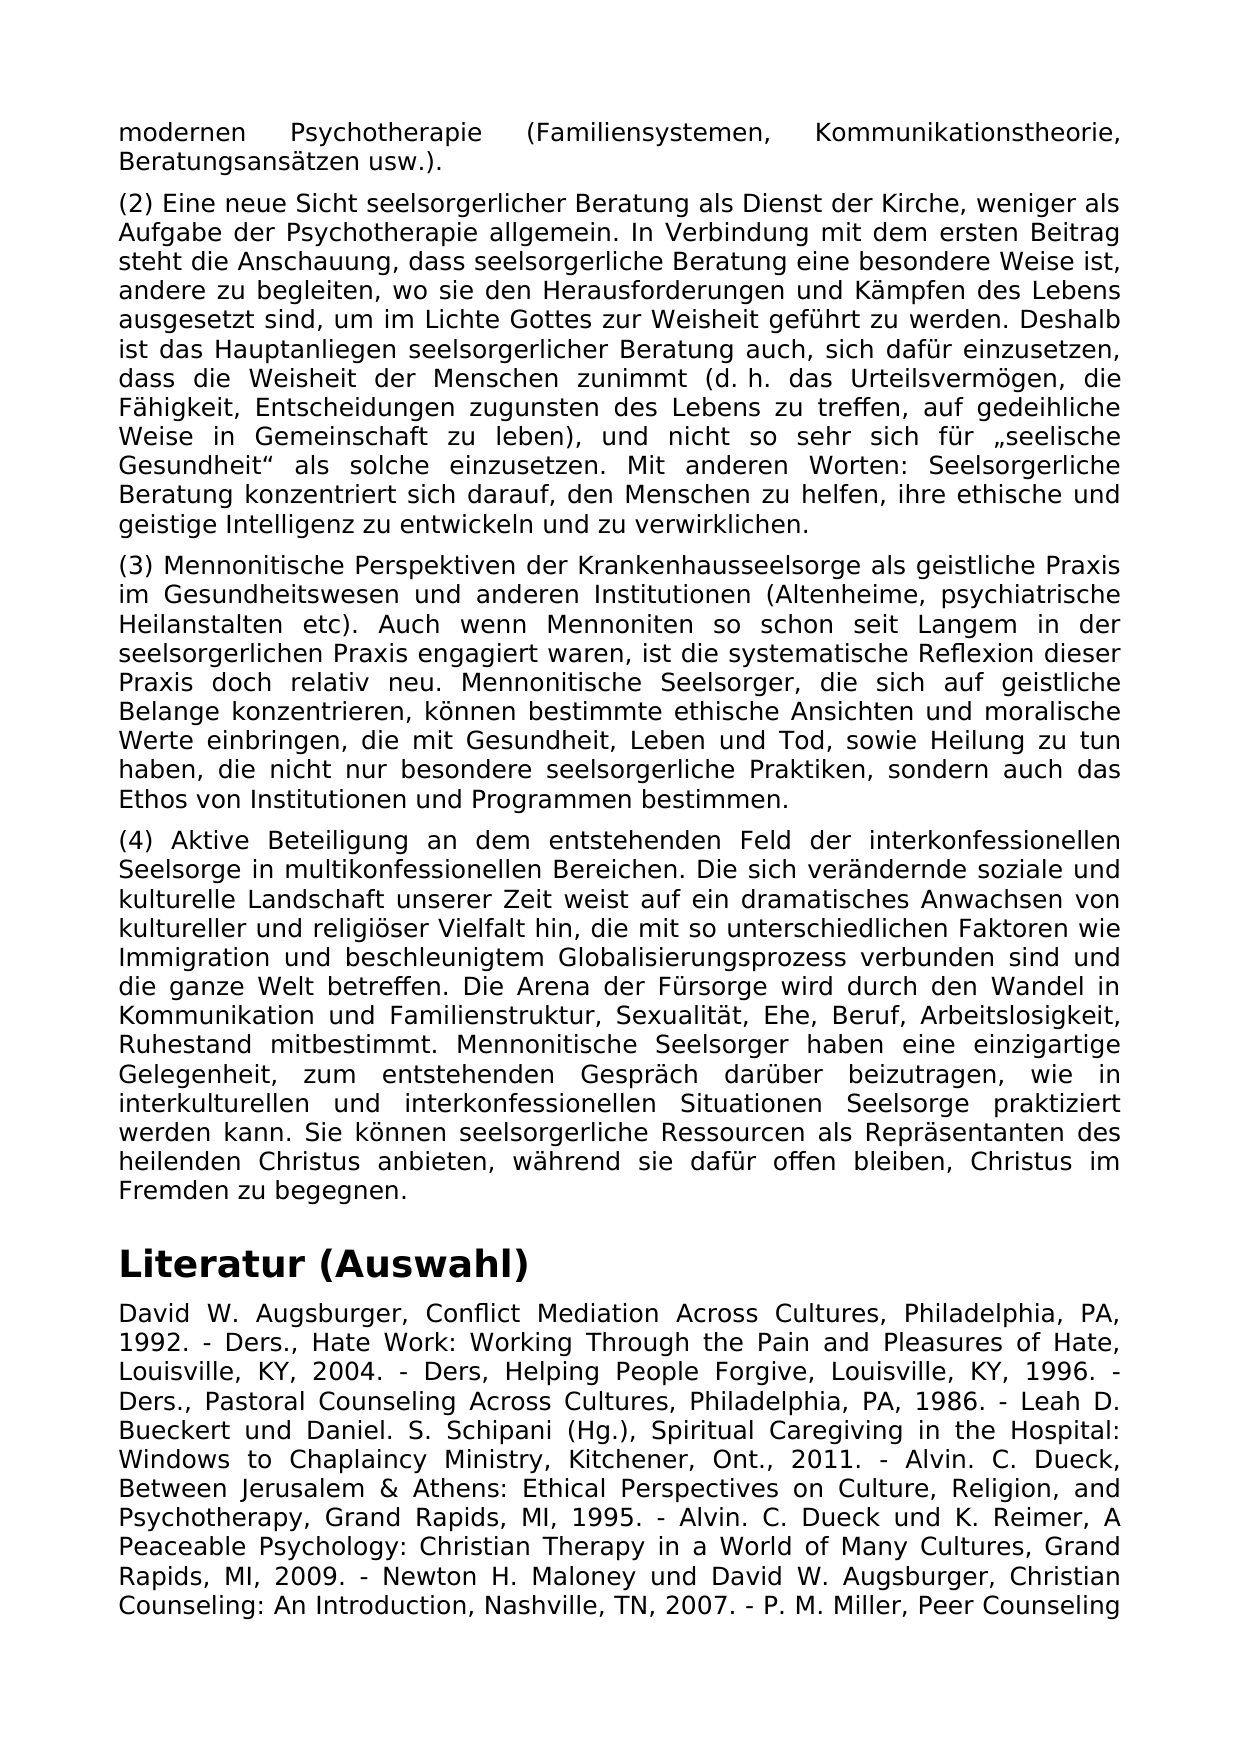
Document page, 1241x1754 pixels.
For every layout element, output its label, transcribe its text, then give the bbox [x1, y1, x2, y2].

text (2) Eine neue Sicht seelsorgerlicher Beratung als Dienst der Kirche, weniger als Aufgabe der Psychotherapie allgemein. In Verbindung mit dem ersten Beitrag steht die Anschauung, dass seelsorgerliche Beratung eine besondere Weise ist, andere zu begleiten, wo sie den Herausforderungen und Kämpfen des Lebens ausgesetzt sind, um im Lichte Gottes zur Weisheit geführt zu werden. Deshalb ist das Hauptanliegen seelsorgerlicher Beratung auch, sich dafür einzusetzen, dass die Weisheit der Menschen zunimmt (d. h. das Urteilsvermögen, die Fähigkeit, Entscheidungen zugunsten des Lebens zu treffen, auf gedeihliche Weise in Gemeinschaft zu leben), und nicht so sehr sich für „seelische Gesundheit“ als solche einzusetzen. Mit anderen Worten: Seelsorgerliche Beratung konzentriert sich darauf, den Menschen zu helfen, ihre ethische und geistige Intelligenz zu entwickeln und zu verwirklichen. [118, 189, 1122, 539]
text (3) Mennonitische Perspektiven der Krankenhausseelsorge als geistliche Praxis im Gesundheitswesen und anderen Institutionen (Altenheime, psychiatrische Heilanstalten etc). Auch wenn Mennoniten so schon seit Langem in der seelsorgerlichen Praxis engagiert waren, ist die systematische Reflexion dieser Praxis doch relativ neu. Mennonitische Seelsorger, die sich auf geistliche Belange konzentrieren, können bestimmte ethische Ansichten und moralische Werte einbringen, die mit Gesundheit, Leben und Tod, sowie Heilung zu tun haben, die nicht nur besondere seelsorgerliche Praktiken, sondern auch das Ethos von Institutionen und Programmen bestimmen. [118, 551, 1122, 814]
text (4) Aktive Beteiligung an dem entstehenden Feld der interkonfessionellen Seelsorge in multikonfessionellen Bereichen. Die sich verändernde soziale und kulturelle Landschaft unserer Zeit weist auf ein dramatisches Anwachsen von kultureller und religiöser Vielfalt hin, die mit so unterschiedlichen Faktoren wie Immigration und beschleunigtem Globalisierungsprozess verbunden sind und die ganze Welt betreffen. Die Arena der Fürsorge wird durch den Wandel in Kommunikation und Familienstruktur, Sexualität, Ehe, Beruf, Arbeitslosigkeit, Ruhestand mitbestimmt. Mennonitische Seelsorger haben eine einzigartige Gelegenheit, zum entstehenden Gespräch darüber beizutragen, wie in interkulturellen und interkonfessionellen Situationen Seelsorge praktiziert werden kann. Sie können seelsorgerliche Ressourcen als Repräsentanten des heilenden Christus anbieten, während sie dafür offen bleiben, Christus im Fremden zu begegnen. [118, 826, 1122, 1206]
text modernen Psychotherapie (Familiensystemen, Kommunikationstheorie, Beratungsansätzen usw.). [118, 118, 1122, 176]
subtitle Literatur (Auswahl) [118, 1243, 1122, 1287]
text David W. Augsburger, Conflict Mediation Across Cultures, Philadelphia, PA, 1992. - Ders., Hate Work: Working Through the Pain and Pleasures of Hate, Louisville, KY, 2004. - Ders, Helping People Forgive, Louisville, KY, 1996. - Ders., Pastoral Counseling Across Cultures, Philadelphia, PA, 1986. - Leah D. Bueckert und Daniel. S. Schipani (Hg.), Spiritual Caregiving in the Hospital: Windows to Chaplaincy Ministry, Kitchener, Ont., 2011. - Alvin. C. Dueck, Between Jerusalem & Athens: Ethical Perspectives on Culture, Religion, and Psychotherapy, Grand Rapids, MI, 1995. - Alvin. C. Dueck und K. Reimer, A Peaceable Psychology: Christian Therapy in a World of Many Cultures, Grand Rapids, MI, 2009. - Newton H. Maloney und David W. Augsburger, Christian Counseling: An Introduction, Nashville, TN, 2007. - P. M. Miller, Peer Counseling [118, 1299, 1122, 1620]
